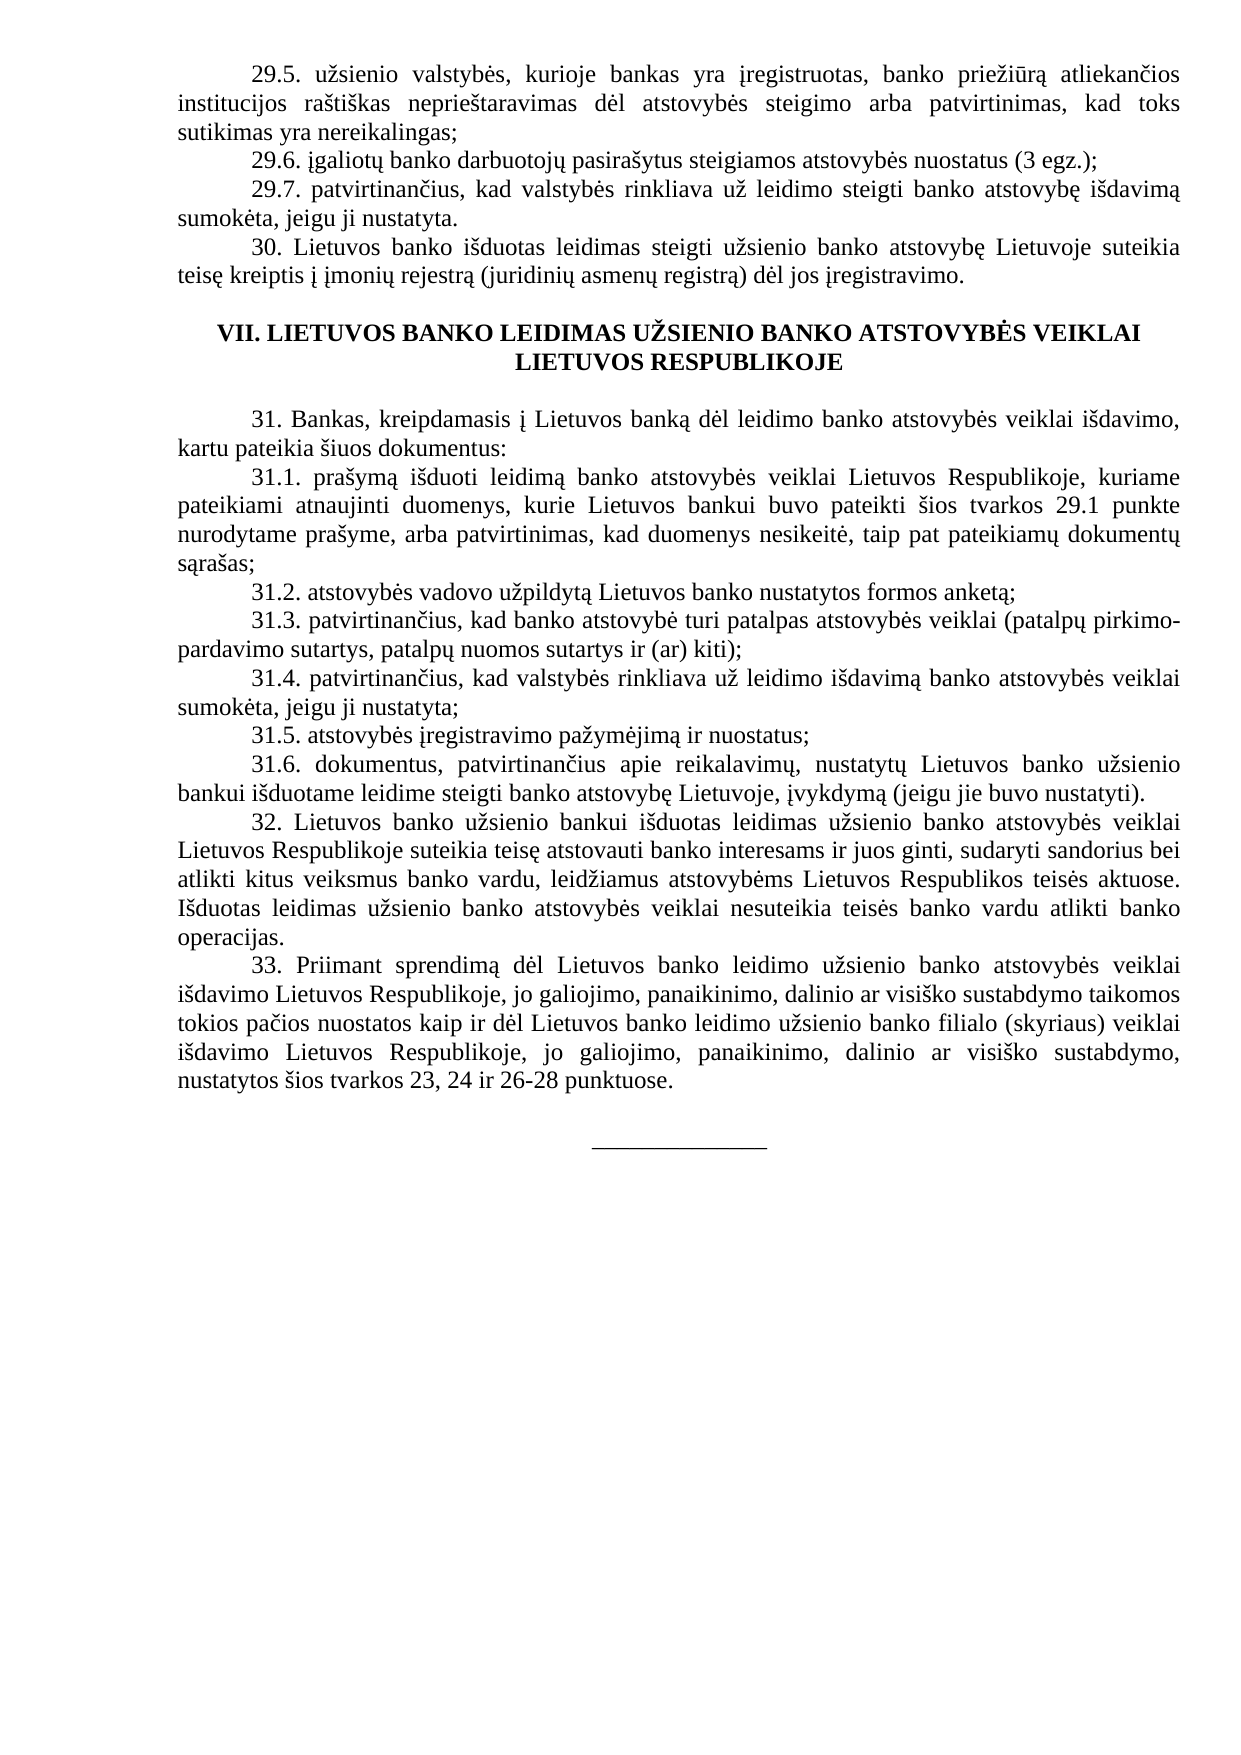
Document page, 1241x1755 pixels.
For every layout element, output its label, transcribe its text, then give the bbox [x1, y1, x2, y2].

text 31.6. dokumentus, patvirtinančius apie reikalavimų, nustatytų Lietuvos banko užsienio bankui išduotame leidime steigti banko atstovybę Lietuvoje, įvykdymą (jeigu jie buvo nustatyti). [177, 749, 1181, 807]
text 30. Lietuvos banko išduotas leidimas steigti užsienio banko atstovybę Lietuvoje suteikia teisę kreiptis į įmonių rejestrą (juridinių asmenų registrą) dėl jos įregistravimo. [177, 232, 1181, 289]
text VII. LIETUVOS BANKO LEIDIMAS UŽSIENIO BANKO ATSTOVYBĖS VEIKLAI LIETUVOS RESPUBLIKOJE [177, 318, 1181, 375]
text 31.1. prašymą išduoti leidimą banko atstovybės veiklai Lietuvos Respublikoje, kuriame pateikiami atnaujinti duomenys, kurie Lietuvos bankui buvo pateikti šios tvarkos 29.1 punkte nurodytame prašyme, arba patvirtinimas, kad duomenys nesikeitė, taip pat pateikiamų dokumentų sąrašas; [177, 462, 1181, 577]
text 31. Bankas, kreipdamasis į Lietuvos banką dėl leidimo banko atstovybės veiklai išdavimo, kartu pateikia šiuos dokumentus: [177, 404, 1181, 462]
text 31.4. patvirtinančius, kad valstybės rinkliava už leidimo išdavimą banko atstovybės veiklai sumokėta, jeigu ji nustatyta; [177, 663, 1181, 720]
text 31.5. atstovybės įregistravimo pažymėjimą ir nuostatus; [177, 720, 1181, 749]
text 32. Lietuvos banko užsienio bankui išduotas leidimas užsienio banko atstovybės veiklai Lietuvos Respublikoje suteikia teisę atstovauti banko interesams ir juos ginti, sudaryti sandorius bei atlikti kitus veiksmus banko vardu, leidžiamus atstovybėms Lietuvos Respublikos teisės aktuose. Išduotas leidimas užsienio banko atstovybės veiklai nesuteikia teisės banko vardu atlikti banko operacijas. [177, 807, 1181, 950]
text 31.3. patvirtinančius, kad banko atstovybė turi patalpas atstovybės veiklai (patalpų pirkimo-pardavimo sutartys, patalpų nuomos sutartys ir (ar) kiti); [177, 605, 1181, 663]
text 31.2. atstovybės vadovo užpildytą Lietuvos banko nustatytos formos anketą; [177, 577, 1181, 605]
text 29.5. užsienio valstybės, kurioje bankas yra įregistruotas, banko priežiūrą atliekančios institucijos raštiškas neprieštaravimas dėl atstovybės steigimo arba patvirtinimas, kad toks sutikimas yra nereikalingas; [177, 59, 1181, 145]
text 29.6. įgaliotų banko darbuotojų pasirašytus steigiamos atstovybės nuostatus (3 egz.); [177, 145, 1181, 174]
text 29.7. patvirtinančius, kad valstybės rinkliava už leidimo steigti banko atstovybę išdavimą sumokėta, jeigu ji nustatyta. [177, 174, 1181, 232]
text 33. Priimant sprendimą dėl Lietuvos banko leidimo užsienio banko atstovybės veiklai išdavimo Lietuvos Respublikoje, jo galiojimo, panaikinimo, dalinio ar visiško sustabdymo taikomos tokios pačios nuostatos kaip ir dėl Lietuvos banko leidimo užsienio banko filialo (skyriaus) veiklai išdavimo Lietuvos Respublikoje, jo galiojimo, panaikinimo, dalinio ar visiško sustabdymo, nustatytos šios tvarkos 23, 24 ir 26-28 punktuose. [177, 950, 1181, 1094]
text ______________ [177, 1123, 1181, 1152]
